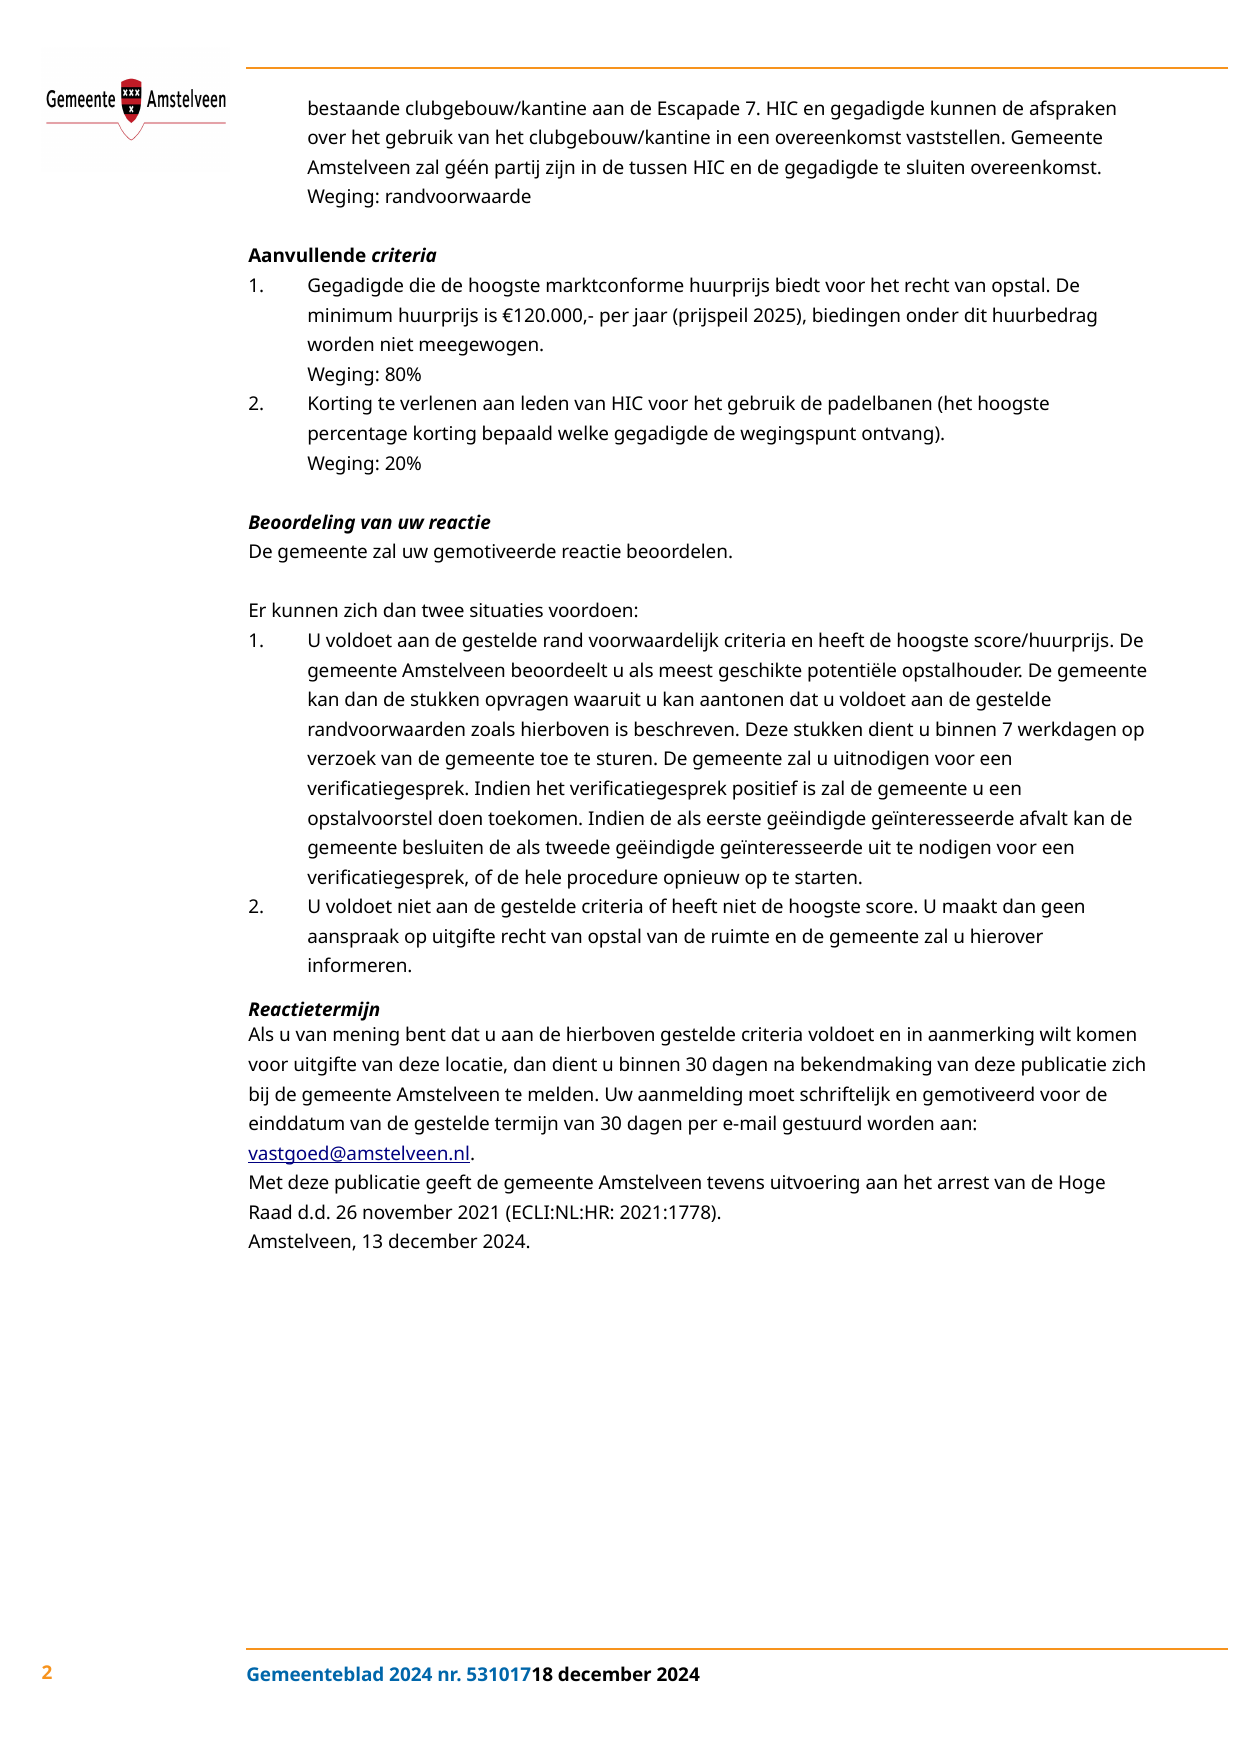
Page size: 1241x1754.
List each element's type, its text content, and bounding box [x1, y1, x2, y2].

list U voldoet niet aan de gestelde criteria of heeft niet de hoogste score. U maakt dan geen aanspraak op uitgifte recht van opstal van de ruimte en de gemeente zal u hierover informeren. [248, 893, 1152, 978]
text Reactietermijn [248, 996, 1152, 1022]
text Met deze publicatie geeft de gemeente Amstelveen tevens uitvoering aan het arrest van de Hoge Raad d.d. 26 november 2021 (ECLI:NL:HR: 2021:1778). [248, 1169, 1152, 1225]
list Korting te verlenen aan leden van HIC voor het gebruik de padelbanen (het hoogste percentage korting bepaald welke gegadigde de wegingspunt ontvang). [248, 391, 1152, 446]
text De gemeente zal uw gemotiveerde reactie beoordelen. [248, 538, 1152, 564]
list U voldoet aan de gestelde rand voorwaardelijk criteria en heeft de hoogste score/huurprijs. De gemeente Amstelveen beoordeelt u als meest geschikte potentiële opstalhouder. De gemeente kan dan de stukken opvragen waaruit u kan aantonen dat u voldoet aan de gestelde randvoorwaarden zoals hierboven is beschreven. Deze stukken dient u binnen 7 werkdagen op verzoek van de gemeente toe te sturen. De gemeente zal u uitnodigen voor een verificatiegesprek. Indien het verificatiegesprek positief is zal de gemeente u een opstalvoorstel doen toekomen. Indien de als eerste geëindigde geïnteresseerde afvalt kan de gemeente besluiten de als tweede geëindigde geïnteresseerde uit te nodigen voor een verificatiegesprek, of de hele procedure opnieuw op te starten. [248, 627, 1152, 890]
list bestaande clubgebouw/kantine aan de Escapade 7. HIC en gegadigde kunnen de afspraken over het gebruik van het clubgebouw/kantine in een overeenkomst vaststellen. Gemeente Amstelveen zal géén partij zijn in de tussen HIC en de gegadigde te sluiten overeenkomst. [248, 95, 1152, 180]
text Amstelveen, 13 december 2024. [248, 1229, 1152, 1254]
text Beoordeling van uw reactie [248, 509, 1152, 535]
text Als u van mening bent dat u aan de hierboven gestelde criteria voldoet en in aanmerking wilt komen voor uitgifte van deze locatie, dan dient u binnen 30 dagen na bekendmaking van deze publicatie zich bij de gemeente Amstelveen te melden. Uw aanmelding moet schriftelijk en gemotiveerd voor de einddatum van de gestelde termijn van 30 dagen per e-mail gestuurd worden aan: vastgoed@amstelveen.nl. [248, 1022, 1152, 1166]
text Er kunnen zich dan twee situaties voordoen: [248, 598, 1152, 623]
text Aanvullende criteria [248, 243, 1152, 268]
list Weging: 80% [248, 361, 1152, 387]
list Weging: randvoorwaarde [248, 183, 1152, 209]
picture [41, 47, 231, 172]
list Weging: 20% [248, 450, 1152, 476]
list Gegadigde die de hoogste marktconforme huurprijs biedt voor het recht van opstal. De minimum huurprijs is €120.000,- per jaar (prijspeil 2025), biedingen onder dit huurbedrag worden niet meegewogen. [248, 272, 1152, 357]
